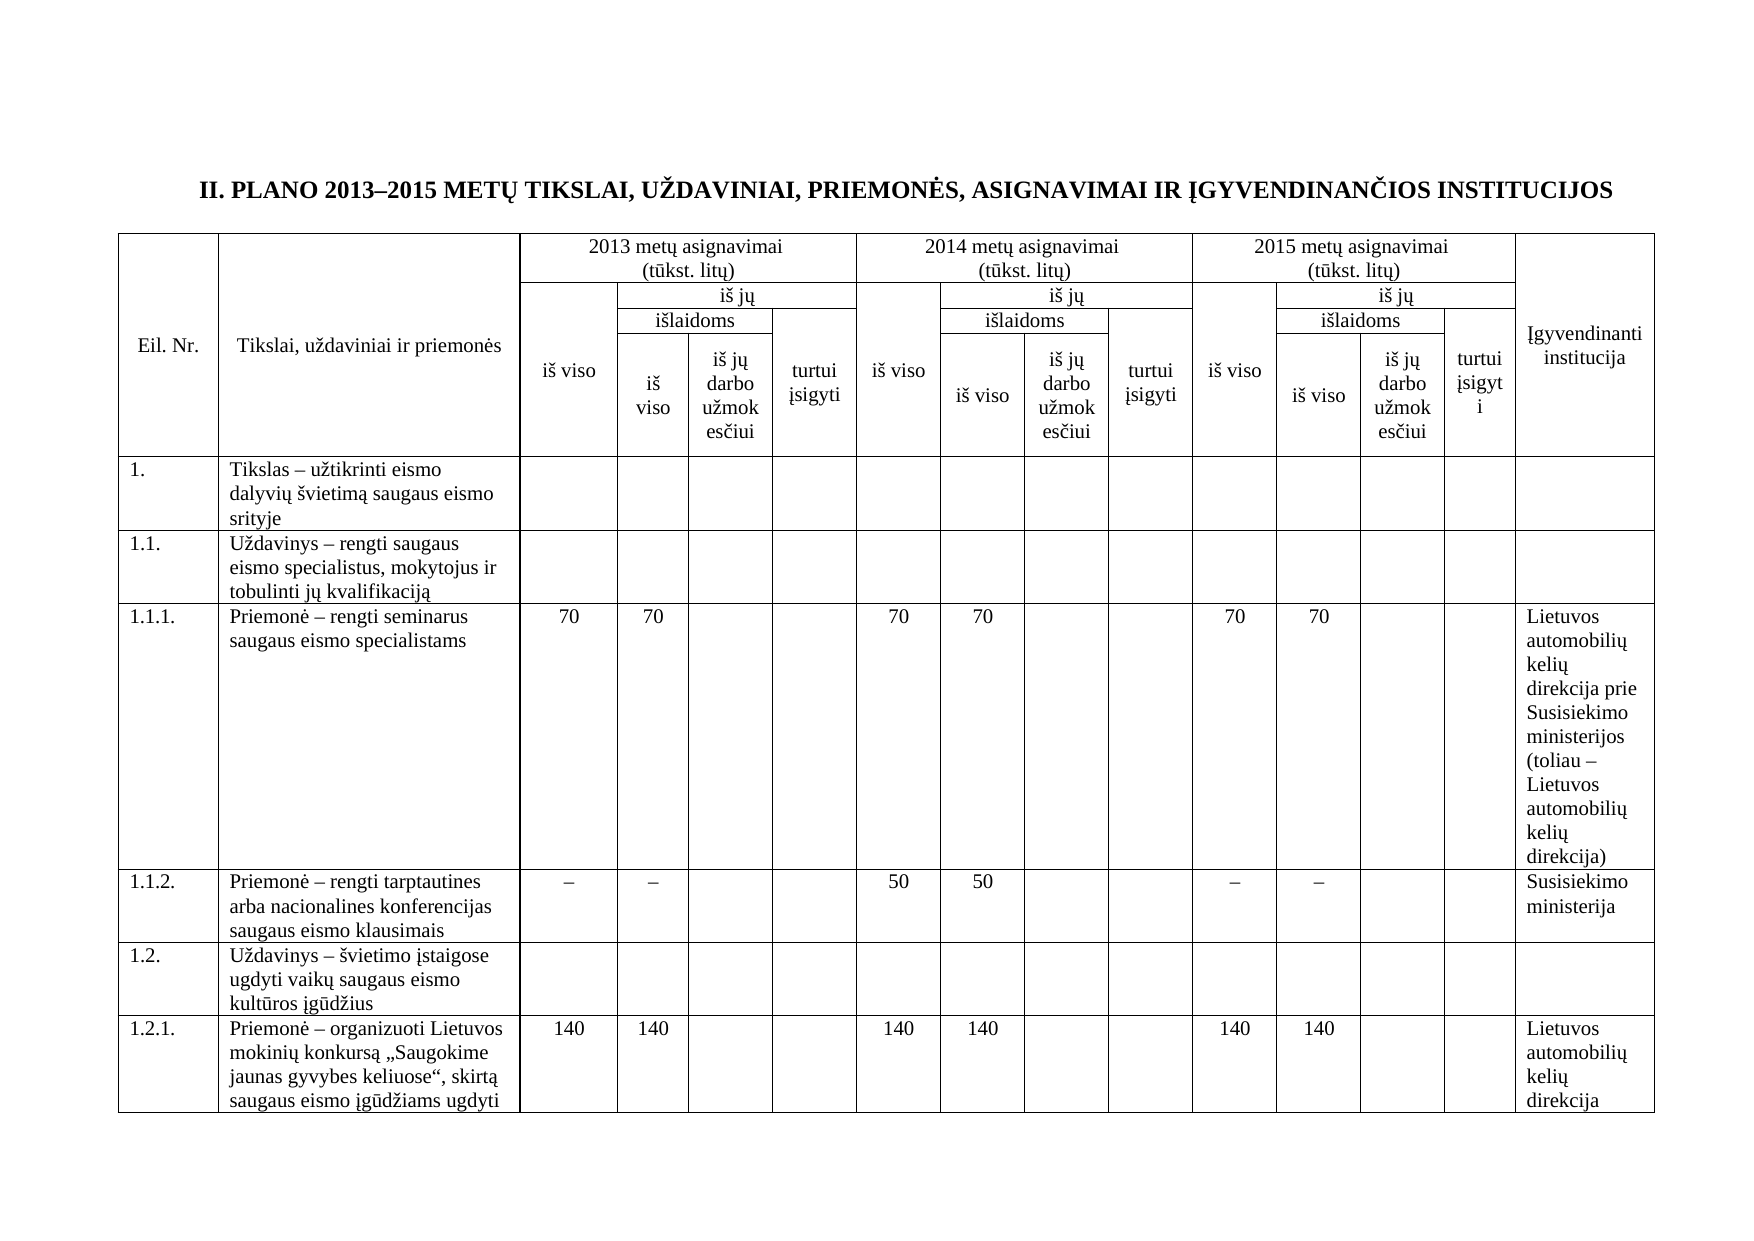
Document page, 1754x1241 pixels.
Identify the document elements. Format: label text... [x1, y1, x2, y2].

table_cell [521, 457, 617, 529]
table_cell [1025, 531, 1108, 603]
text II. PLANO 2013–2015 METŲ TIKSLAI, UŽDAVINIAI, PRIEMONĖS, ASIGNAVIMAI IR ĮGYVENDINANČIOS INSTITUCIJOS [118, 176, 1636, 204]
table_cell [773, 604, 856, 868]
table_cell – [1193, 870, 1276, 942]
table_cell 1. [119, 457, 218, 529]
table_cell – [521, 870, 617, 942]
table_cell 70 [521, 604, 617, 868]
table_cell 70 [941, 604, 1024, 868]
table_cell [1025, 943, 1108, 1015]
table_cell iš viso [941, 334, 1024, 456]
table_cell [618, 943, 688, 1015]
table_cell [773, 531, 856, 603]
table_cell [1193, 531, 1276, 603]
table_cell [1445, 870, 1515, 942]
table_cell turtui įsigyti [1445, 309, 1515, 456]
table_cell – [1277, 870, 1360, 942]
table_cell [773, 870, 856, 942]
table_header 2014 metų asignavimai (tūkst. litų) [857, 234, 1192, 282]
table_cell [689, 604, 772, 868]
table_cell [1445, 457, 1515, 529]
table_cell [689, 531, 772, 603]
table_cell [1361, 870, 1444, 942]
table_cell [773, 457, 856, 529]
table_cell [857, 531, 940, 603]
table_cell iš viso [521, 283, 617, 456]
table_cell [1361, 457, 1444, 529]
table_header 2013 metų asignavimai (tūkst. litų) [521, 234, 856, 282]
table_header 2015 metų asignavimai (tūkst. litų) [1193, 234, 1515, 282]
table_cell 1.1. [119, 531, 218, 603]
table_cell [1445, 531, 1515, 603]
table_cell iš jų [941, 283, 1192, 307]
table_cell [1516, 943, 1654, 1015]
table_cell [1025, 870, 1108, 942]
table_cell [1109, 457, 1192, 529]
table_cell [1445, 604, 1515, 868]
table_cell Priemonė – rengti seminarus saugaus eismo specialistams [219, 604, 519, 868]
table_cell 70 [618, 604, 688, 868]
table_cell 140 [1193, 1016, 1276, 1112]
table_header Tikslai, uždaviniai ir priemonės [219, 234, 519, 456]
table_cell [1109, 1016, 1192, 1112]
table_cell [1361, 604, 1444, 868]
table_cell Lietuvos automobilių kelių direkcija prie Susisiekimo ministerijos (toliau – Lietuvos automobilių kelių direkcija) [1516, 604, 1654, 868]
table_cell 70 [857, 604, 940, 868]
table_cell išlaidoms [618, 309, 772, 332]
table_cell [773, 943, 856, 1015]
table_cell turtui įsigyti [773, 309, 856, 456]
table_cell Tikslas – užtikrinti eismo dalyvių švietimą saugaus eismo srityje [219, 457, 519, 529]
table_cell Uždavinys – rengti saugaus eismo specialistus, mokytojus ir tobulinti jų kvalifikaciją [219, 531, 519, 603]
table_cell [1361, 1016, 1444, 1112]
table_cell 1.2.1. [119, 1016, 218, 1112]
table_cell Uždavinys – švietimo įstaigose ugdyti vaikų saugaus eismo kultūros įgūdžius [219, 943, 519, 1015]
table_cell [1025, 604, 1108, 868]
table_cell [857, 457, 940, 529]
table_cell [1516, 457, 1654, 529]
table_cell 70 [1277, 604, 1360, 868]
table_cell [1193, 943, 1276, 1015]
table_cell [618, 531, 688, 603]
table_cell [857, 943, 940, 1015]
table_cell iš jų darbo užmokesčiui [1361, 334, 1444, 456]
table_cell [689, 943, 772, 1015]
table_cell [689, 457, 772, 529]
table_cell [1109, 870, 1192, 942]
table_cell 140 [941, 1016, 1024, 1112]
table_cell išlaidoms [1277, 309, 1444, 332]
table_cell [521, 943, 617, 1015]
table_cell 50 [941, 870, 1024, 942]
table_cell turtui įsigyti [1109, 309, 1192, 456]
table_cell [689, 1016, 772, 1112]
table_cell 1.1.1. [119, 604, 218, 868]
table_cell [1109, 943, 1192, 1015]
table_cell iš viso [618, 334, 688, 456]
table_cell [1025, 457, 1108, 529]
table_cell iš viso [1193, 283, 1276, 456]
table_cell 140 [618, 1016, 688, 1112]
table_cell [689, 870, 772, 942]
table_cell 70 [1193, 604, 1276, 868]
table_cell iš jų [618, 283, 856, 307]
table_cell [941, 943, 1024, 1015]
table_cell Priemonė – rengti tarptautines arba nacionalines konferencijas saugaus eismo klausimais [219, 870, 519, 942]
table_cell [773, 1016, 856, 1112]
table_cell [1277, 457, 1360, 529]
table_cell 140 [857, 1016, 940, 1112]
table_cell [618, 457, 688, 529]
table_cell Lietuvos automobilių kelių direkcija [1516, 1016, 1654, 1112]
table_cell [1277, 531, 1360, 603]
table_cell [1193, 457, 1276, 529]
table_cell Priemonė – organizuoti Lietuvos mokinių konkursą „Saugokime jaunas gyvybes keliuose“, skirtą saugaus eismo įgūdžiams ugdyti [219, 1016, 519, 1112]
table_cell [1277, 943, 1360, 1015]
table_cell iš jų darbo užmokesčiui [1025, 334, 1108, 456]
table_cell iš viso [857, 283, 940, 456]
table_cell 50 [857, 870, 940, 942]
table_cell [1445, 1016, 1515, 1112]
table_cell [521, 531, 617, 603]
table_cell – [618, 870, 688, 942]
table_cell [1025, 1016, 1108, 1112]
table_cell išlaidoms [941, 309, 1108, 332]
table_cell Susisiekimo ministerija [1516, 870, 1654, 942]
table_cell [1361, 943, 1444, 1015]
table_header Eil. Nr. [119, 234, 218, 456]
table_cell 1.2. [119, 943, 218, 1015]
table_cell 1.1.2. [119, 870, 218, 942]
table_cell iš jų [1277, 283, 1515, 307]
table_cell [1361, 531, 1444, 603]
table_cell [1516, 531, 1654, 603]
table_cell [941, 531, 1024, 603]
table_cell 140 [1277, 1016, 1360, 1112]
table_cell iš viso [1277, 334, 1360, 456]
table_cell iš jų darbo užmokesčiui [689, 334, 772, 456]
table_cell [941, 457, 1024, 529]
table_cell [1445, 943, 1515, 1015]
table_cell 140 [521, 1016, 617, 1112]
table_cell [1109, 531, 1192, 603]
table_header Įgyvendinanti institucija [1516, 234, 1654, 456]
table_cell [1109, 604, 1192, 868]
